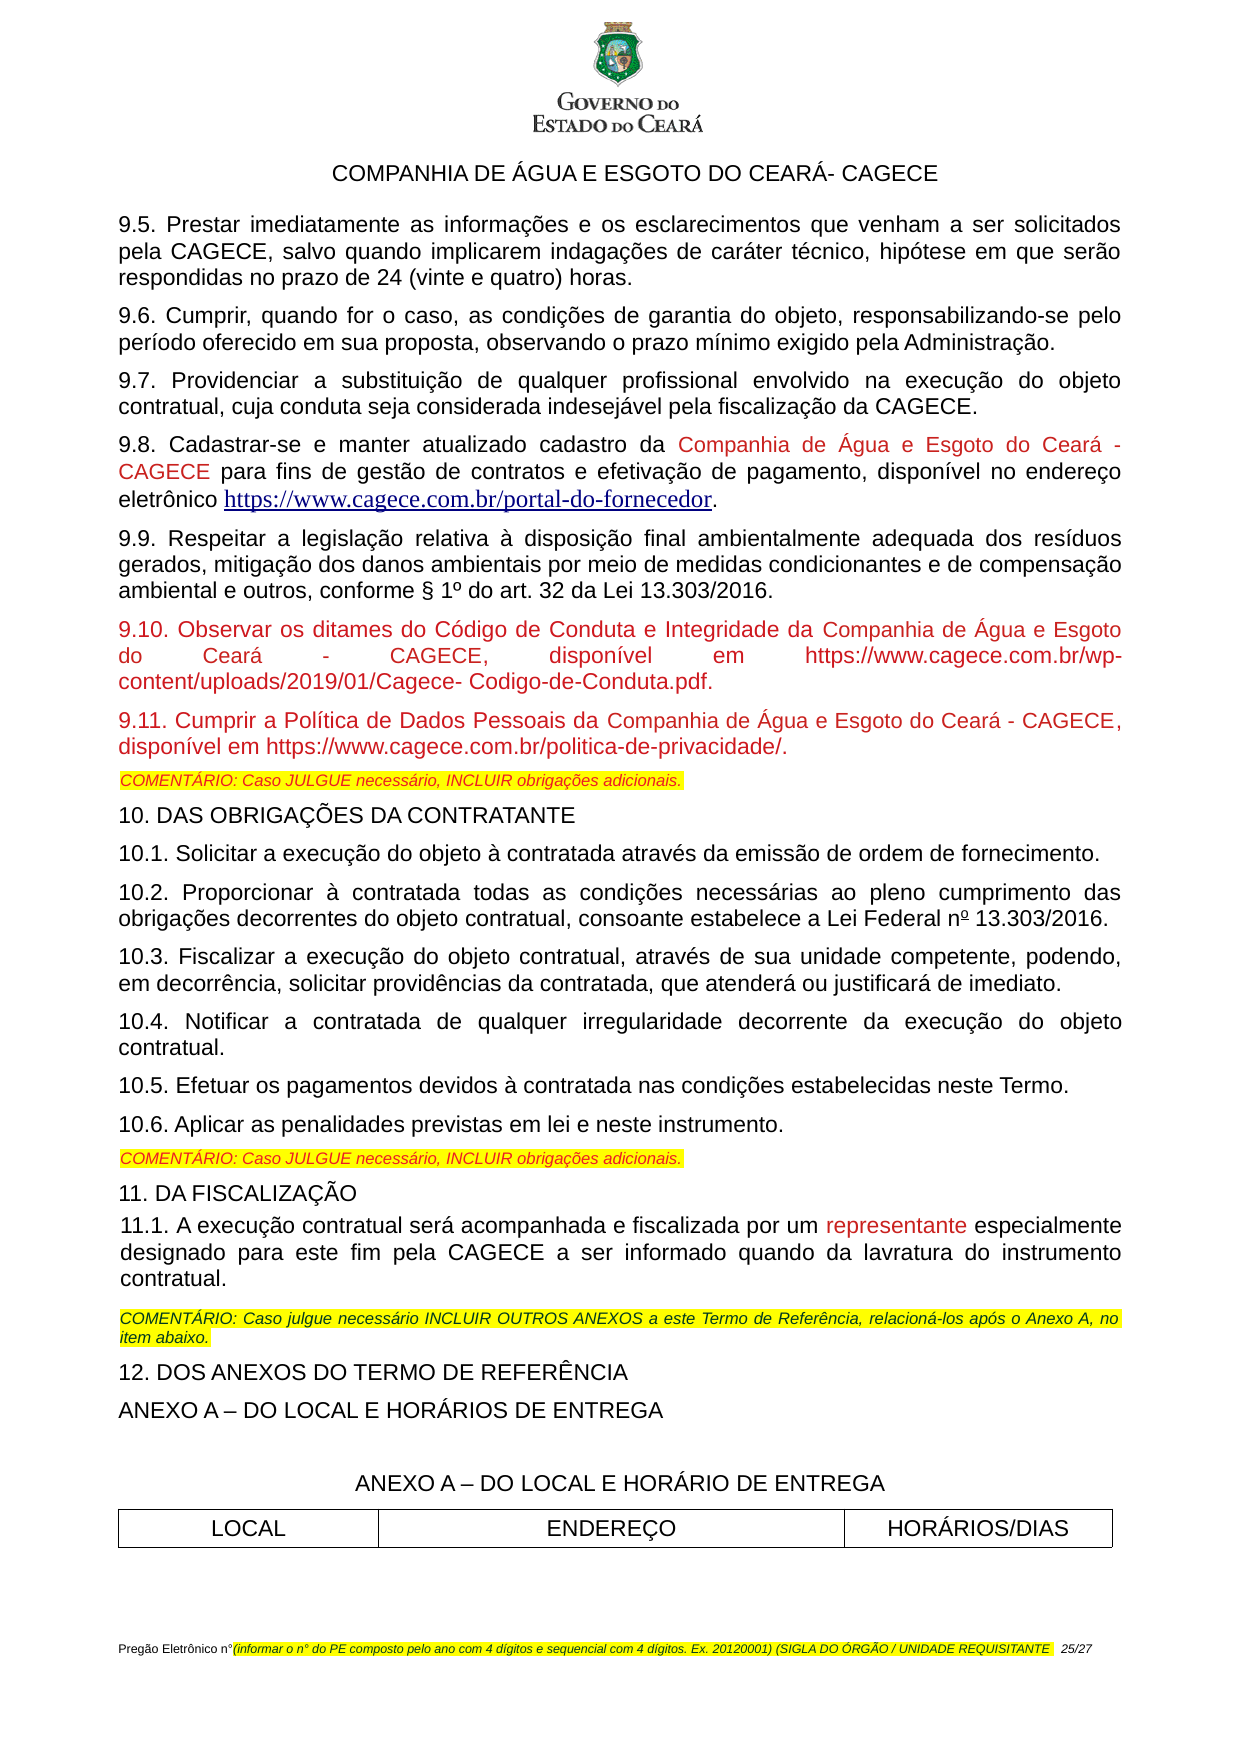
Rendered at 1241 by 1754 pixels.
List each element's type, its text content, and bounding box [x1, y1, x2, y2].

text ANEXO A – DO LOCAL E HORÁRIO DE ENTREGA [118, 1470, 1122, 1497]
text 10.3. Fiscalizar a execução do objeto contratual, através de sua unidade competente, podendo, em decorrência, solicitar providências da contratada, que atenderá ou justificará de imediato. [118, 943, 1122, 996]
text COMENTÁRIO: Caso julgue necessário INCLUIR OUTROS ANEXOS a este Termo de Referência, relacioná-los após o Anexo A, no item abaixo. [119, 1309, 1122, 1347]
text COMENTÁRIO: Caso JULGUE necessário, INCLUIR obrigações adicionais. [120, 1149, 1122, 1168]
text 10.1. Solicitar a execução do objeto à contratada através da emissão de ordem de fornecimento. [118, 840, 1122, 867]
text 9.5. Prestar imediatamente as informações e os esclarecimentos que venham a ser solicitados pela CAGECE, salvo quando implicarem indagações de caráter técnico, hipótese em que serão respondidas no prazo de 24 (vinte e quatro) horas. [118, 211, 1122, 290]
text 9.9. Respeitar a legislação relativa à disposição final ambientalmente adequada dos resíduos gerados, mitigação dos danos ambientais por meio de medidas condicionantes e de compensação ambiental e outros, conforme § 1º do art. 32 da Lei 13.303/2016. [118, 525, 1122, 604]
text 11.1. A execução contratual será acompanhada e fiscalizada por um representante especialmente designado para este fim pela CAGECE a ser informado quando da lavratura do instrumento contratual. [120, 1212, 1122, 1291]
text 12. DOS ANEXOS DO TERMO DE REFERÊNCIA [118, 1359, 1122, 1386]
text 10.2. Proporcionar à contratada todas as condições necessárias ao pleno cumprimento das obrigações decorrentes do objeto contratual, consoante estabelece a Lei Federal no 13.303/2016. [118, 879, 1122, 931]
text 10.5. Efetuar os pagamentos devidos à contratada nas condições estabelecidas neste Termo. [118, 1072, 1122, 1099]
table_header ENDEREÇO [379, 1510, 844, 1547]
text ANEXO A – DO LOCAL E HORÁRIOS DE ENTREGA [118, 1397, 1122, 1424]
text 9.7. Providenciar a substituição de qualquer profissional envolvido na execução do objeto contratual, cuja conduta seja considerada indesejável pela fiscalização da CAGECE. [118, 367, 1122, 419]
text 9.8. Cadastrar-se e manter atualizado cadastro da Companhia de Água e Esgoto do Ceará - CAGECE para fins de gestão de contratos e efetivação de pagamento, disponível no endereço eletrônico https://www.cagece.com.br/portal-do-fornecedor. [118, 431, 1122, 513]
text 10. DAS OBRIGAÇÕES DA CONTRATANTE [118, 802, 1122, 828]
text COMENTÁRIO: Caso JULGUE necessário, INCLUIR obrigações adicionais. [120, 771, 1122, 790]
text 9.11. Cumprir a Política de Dados Pessoais da Companhia de Água e Esgoto do Ceará - CAGECE, disponível em https://www.cagece.com.br/politica-de-privacidade/. [118, 707, 1122, 759]
text 9.6. Cumprir, quando for o caso, as condições de garantia do objeto, responsabilizando-se pelo período oferecido em sua proposta, observando o prazo mínimo exigido pela Administração. [118, 302, 1122, 355]
text 9.10. Observar os ditames do Código de Conduta e Integridade da Companhia de Água e Esgoto do Ceará - CAGECE, disponível em https://www.cagece.com.br/wp-content/uploads/2019/01/Cagece- Codigo-de-Conduta.pdf. [118, 616, 1122, 695]
table_header LOCAL [119, 1510, 378, 1547]
text 11. DA FISCALIZAÇÃO [118, 1180, 1122, 1206]
text 10.4. Notificar a contratada de qualquer irregularidade decorrente da execução do objeto contratual. [118, 1008, 1122, 1061]
table_header HORÁRIOS/DIAS [845, 1510, 1112, 1547]
text 10.6. Aplicar as penalidades previstas em lei e neste instrumento. [118, 1111, 1122, 1137]
